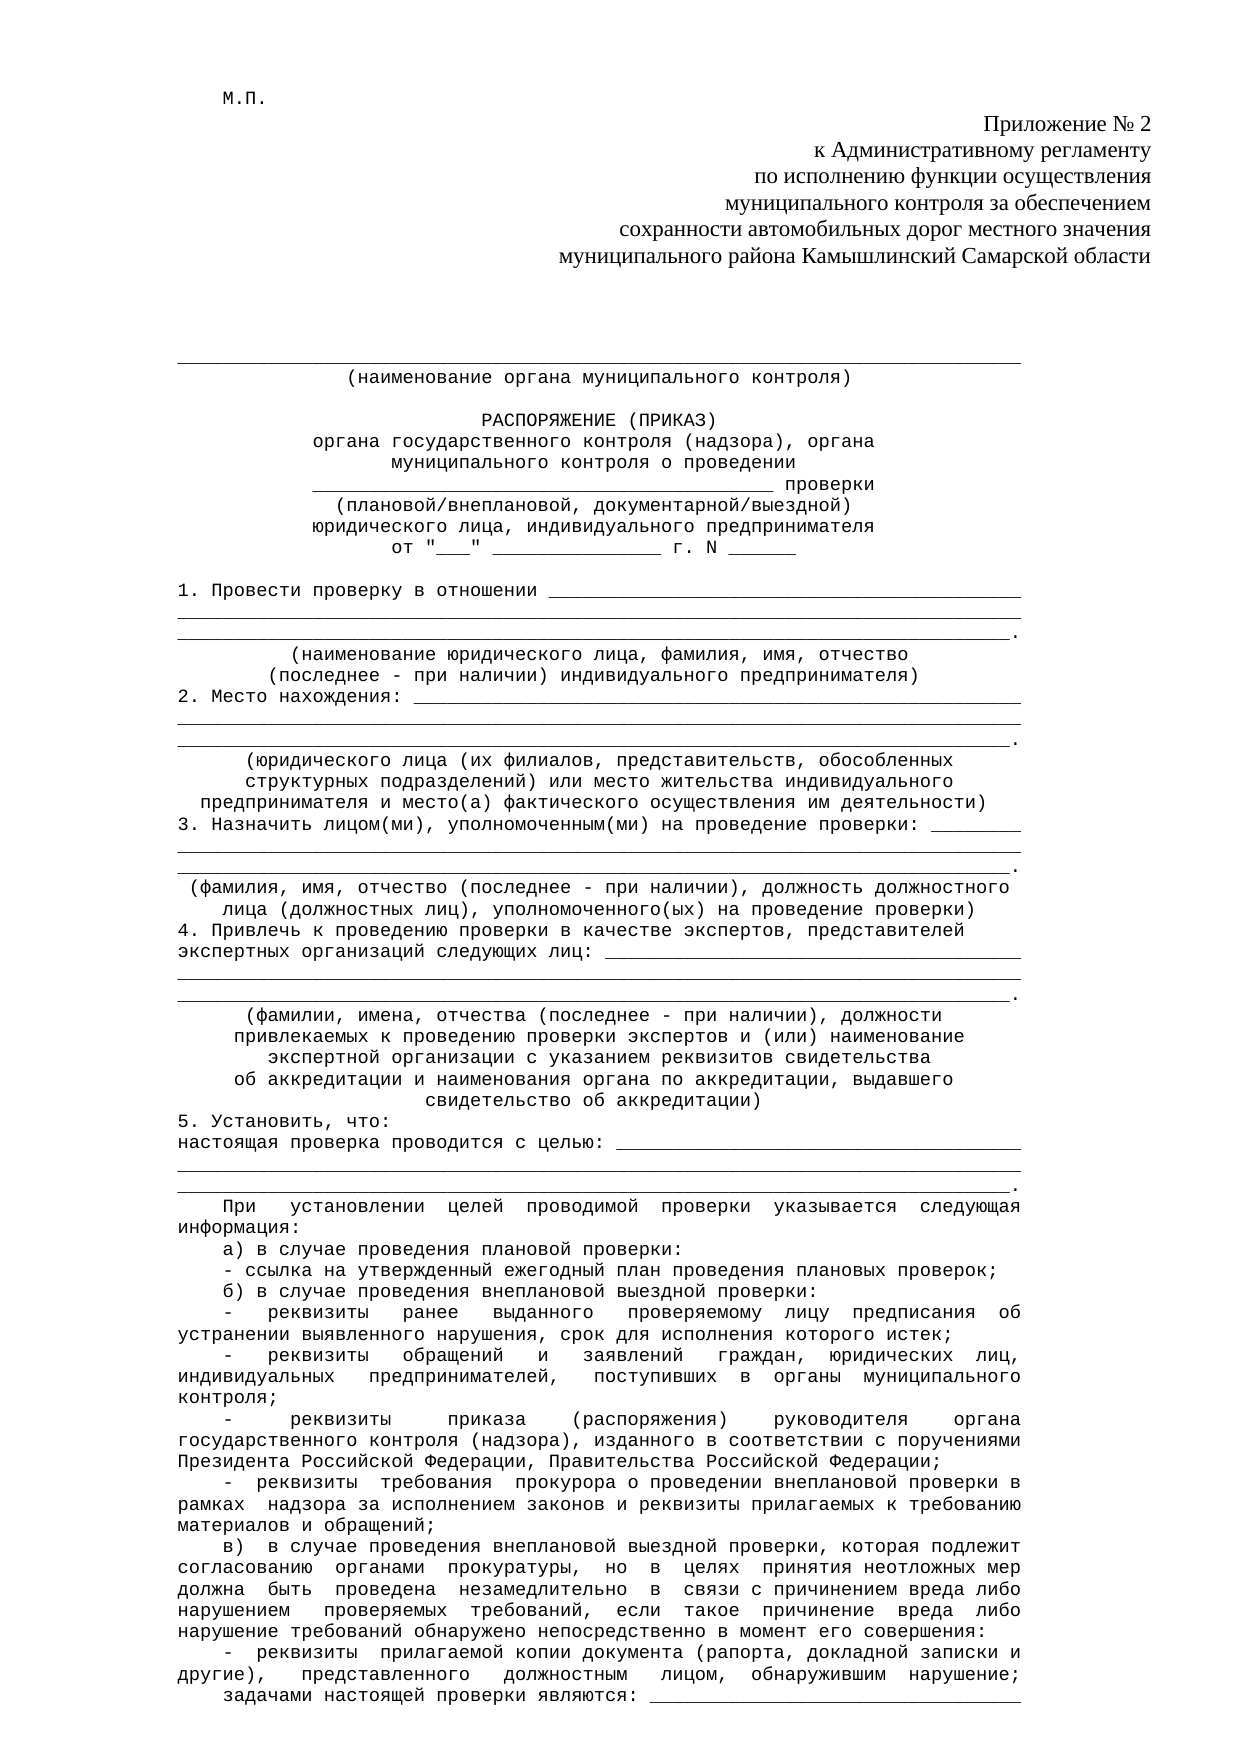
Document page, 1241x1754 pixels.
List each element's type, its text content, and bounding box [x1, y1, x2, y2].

text __________________________________________________________________________. [177, 1176, 1152, 1197]
text ___________________________________________________________________________ [177, 836, 1152, 857]
text согласованию органами прокуратуры, но в целях принятия неотложных мер [177, 1558, 1152, 1579]
text __________________________________________________________________________. [177, 857, 1152, 878]
text Приложение № 2 [177, 110, 1152, 136]
text нарушением проверяемых требований, если такое причинение вреда либо [177, 1601, 1152, 1622]
text об аккредитации и наименования органа по аккредитации, выдавшего [177, 1069, 1152, 1091]
text (последнее - при наличии) индивидуального предпринимателя) [177, 666, 1152, 687]
text а) в случае проведения плановой проверки: [177, 1239, 1152, 1261]
text информация: [177, 1218, 1152, 1239]
text органа государственного контроля (надзора), органа [177, 432, 1152, 453]
text Президента Российской Федерации, Правительства Российской Федерации; [177, 1452, 1152, 1473]
text настоящая проверка проводится с целью: ____________________________________ [177, 1133, 1152, 1154]
text ___________________________________________________________________________ [177, 602, 1152, 623]
text (наименование юридического лица, фамилия, имя, отчество [177, 644, 1152, 666]
text б) в случае проведения внеплановой выездной проверки: [177, 1282, 1152, 1303]
text экспертных организаций следующих лиц: _____________________________________ [177, 942, 1152, 963]
text ___________________________________________________________________________ [177, 708, 1152, 729]
text 4. Привлечь к проведению проверки в качестве экспертов, представителей [177, 921, 1152, 942]
text 2. Место нахождения: ______________________________________________________ [177, 687, 1152, 708]
text материалов и обращений; [177, 1516, 1152, 1537]
text __________________________________________________________________________. [177, 984, 1152, 1006]
text другие), представленного должностным лицом, обнаружившим нарушение; [177, 1664, 1152, 1686]
text М.П. [177, 89, 1152, 110]
text предпринимателя и место(а) фактического осуществления им деятельности) [177, 793, 1152, 814]
text сохранности автомобильных дорог местного значения [177, 215, 1152, 242]
text - реквизиты обращений и заявлений граждан, юридических лиц, [177, 1346, 1152, 1367]
text (фамилия, имя, отчество (последнее - при наличии), должность должностного [177, 878, 1152, 899]
text - реквизиты требования прокурора о проведении внеплановой проверки в [177, 1473, 1152, 1494]
text нарушение требований обнаружено непосредственно в момент его совершения: [177, 1622, 1152, 1643]
text (фамилии, имена, отчества (последнее - при наличии), должности [177, 1006, 1152, 1027]
text РАСПОРЯЖЕНИЕ (ПРИКАЗ) [177, 411, 1152, 432]
text по исполнению функции осуществления [177, 163, 1152, 189]
text __________________________________________________________________________. [177, 729, 1152, 751]
text 3. Назначить лицом(ми), уполномоченным(ми) на проведение проверки: ________ [177, 814, 1152, 836]
text экспертной организации с указанием реквизитов свидетельства [177, 1048, 1152, 1069]
text ___________________________________________________________________________ [177, 963, 1152, 984]
text _________________________________________ проверки [177, 474, 1152, 496]
text (юридического лица (их филиалов, представительств, обособленных [177, 751, 1152, 772]
text муниципального контроля о проведении [177, 453, 1152, 474]
text - реквизиты приказа (распоряжения) руководителя органа [177, 1409, 1152, 1431]
text в) в случае проведения внеплановой выездной проверки, которая подлежит [177, 1537, 1152, 1558]
text 5. Установить, что: [177, 1112, 1152, 1133]
text лица (должностных лиц), уполномоченного(ых) на проведение проверки) [177, 899, 1152, 921]
text структурных подразделений) или место жительства индивидуального [177, 772, 1152, 793]
text - реквизиты ранее выданного проверяемому лицу предписания об [177, 1303, 1152, 1324]
text привлекаемых к проведению проверки экспертов и (или) наименование [177, 1027, 1152, 1048]
text - реквизиты прилагаемой копии документа (рапорта, докладной записки и [177, 1643, 1152, 1664]
text рамках надзора за исполнением законов и реквизиты прилагаемых к требованию [177, 1494, 1152, 1516]
text государственного контроля (надзора), изданного в соответствии с поручениями [177, 1431, 1152, 1452]
text юридического лица, индивидуального предпринимателя [177, 517, 1152, 538]
text устранении выявленного нарушения, срок для исполнения которого истек; [177, 1324, 1152, 1346]
text индивидуальных предпринимателей, поступивших в органы муниципального [177, 1367, 1152, 1388]
text муниципального контроля за обеспечением [177, 189, 1152, 215]
text свидетельство об аккредитации) [177, 1091, 1152, 1112]
text к Административному регламенту [177, 136, 1152, 163]
text - ссылка на утвержденный ежегодный план проведения плановых проверок; [177, 1261, 1152, 1282]
text (плановой/внеплановой, документарной/выездной) [177, 496, 1152, 517]
text муниципального района Камышлинский Самарской области [177, 242, 1152, 268]
text контроля; [177, 1388, 1152, 1409]
text ___________________________________________________________________________ [177, 347, 1152, 368]
text 1. Провести проверку в отношении __________________________________________ [177, 581, 1152, 602]
text __________________________________________________________________________. [177, 623, 1152, 644]
text (наименование органа муниципального контроля) [177, 368, 1152, 389]
text При установлении целей проводимой проверки указывается следующая [177, 1197, 1152, 1218]
text должна быть проведена незамедлительно в связи с причинением вреда либо [177, 1579, 1152, 1601]
text от "___" _______________ г. N ______ [177, 538, 1152, 559]
text ___________________________________________________________________________ [177, 1154, 1152, 1176]
text задачами настоящей проверки являются: _________________________________ [177, 1686, 1152, 1707]
